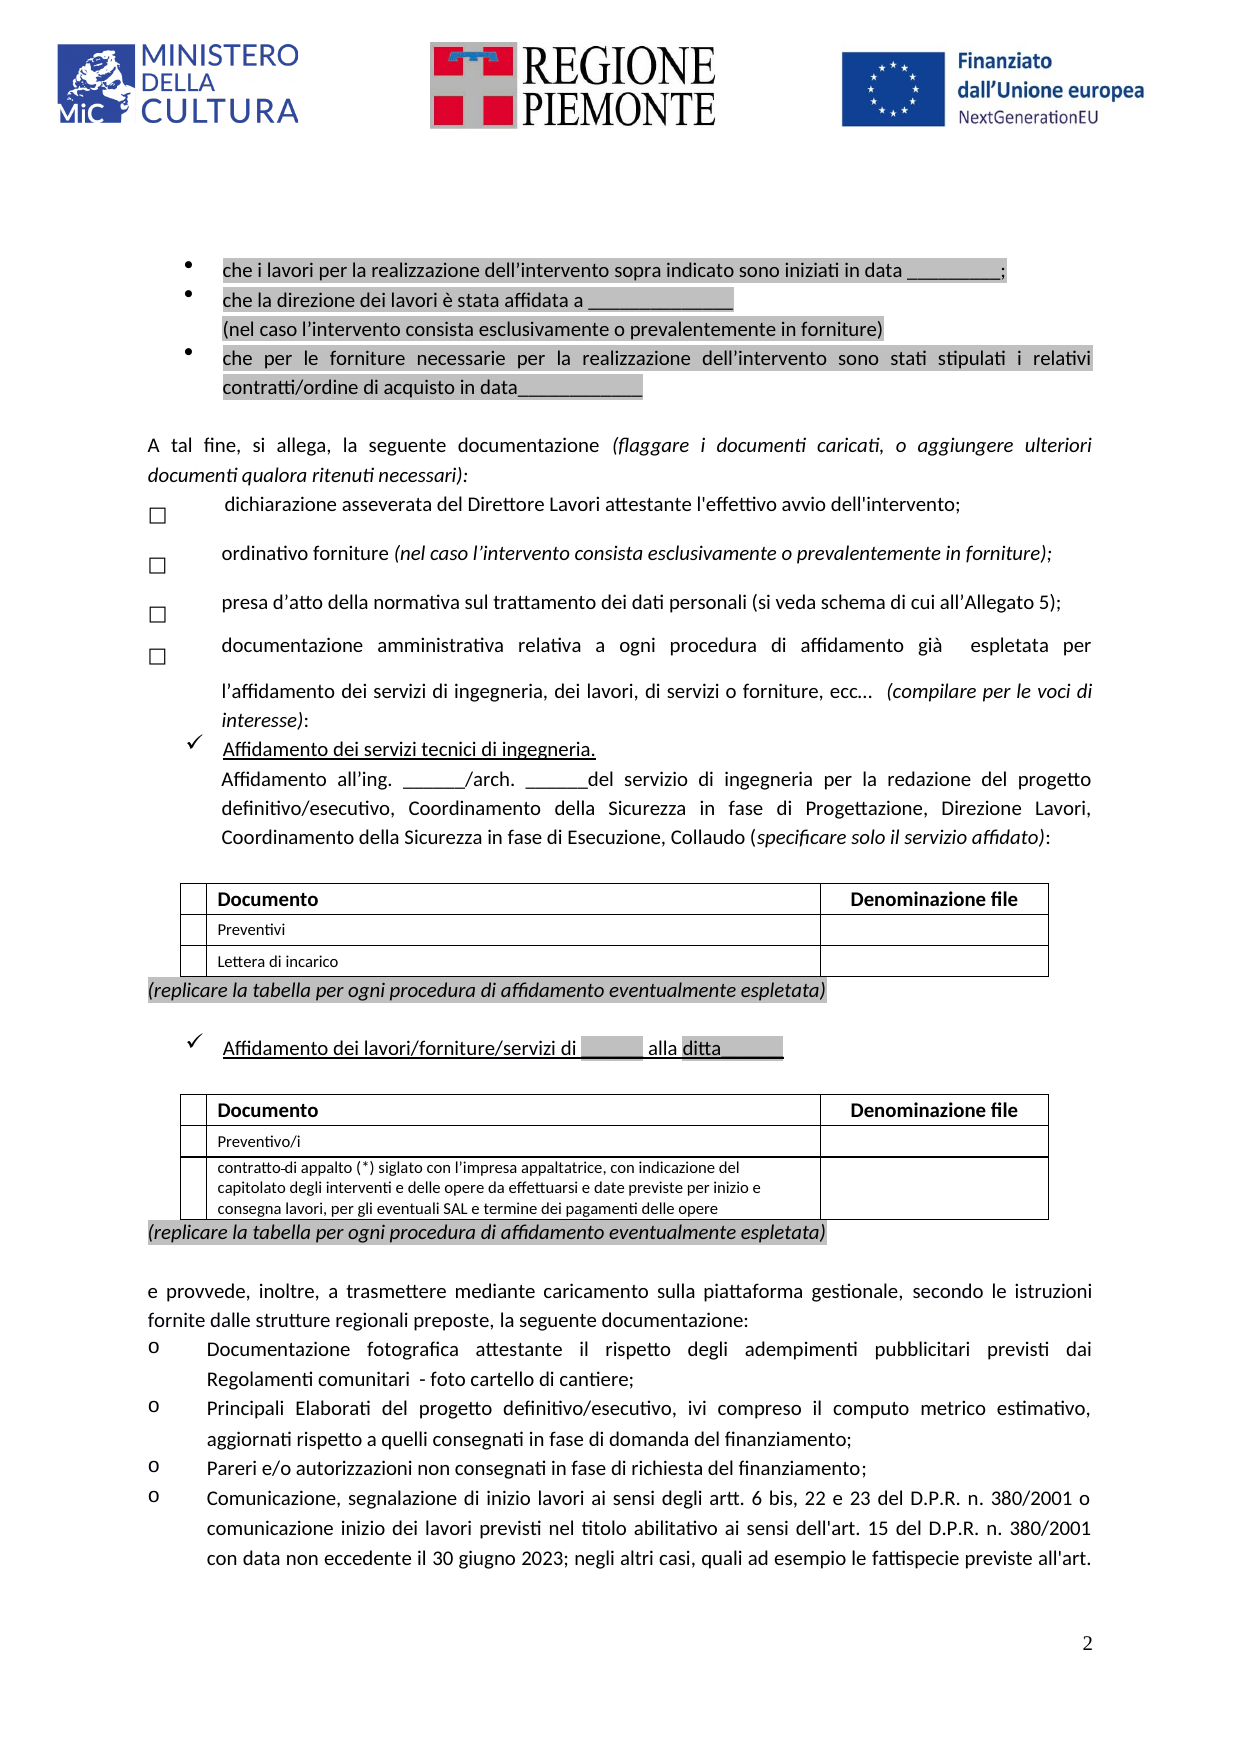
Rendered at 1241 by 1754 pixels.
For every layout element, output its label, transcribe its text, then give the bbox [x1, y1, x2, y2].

list Affidamento dei lavori/forniture/servizi di ______ alla ditta______ [185, 1036, 1093, 1061]
subtitle (replicare la tabella per ogni procedura di affidamento eventualmente espletata) [147, 1219, 1093, 1245]
subtitle che per le forniture necessarie per la realizzazione dell’intervento sono stati stipulati i relativi contratti/ordine di acquisto in data____________ [185, 345, 1093, 400]
table_cell [181, 1126, 206, 1156]
table_header [181, 884, 206, 914]
subtitle Affidamento all’ing. ______/arch. ______del servizio di ingegneria per la redazione del progetto definitivo/esecutivo, Coordinamento della Sicurezza in fase di Progettazione, Direzione Lavori, Coordinamento della Sicurezza in fase di Esecuzione, Collaudo (specificare solo il servizio affidato): [221, 766, 1093, 849]
table_cell [821, 1126, 1048, 1156]
subtitle Comunicazione, segnalazione di inizio lavori ai sensi degli artt. 6 bis, 22 e 23 del D.P.R. n. 380/2001 o comunicazione inizio dei lavori previsti nel titolo abilitativo ai sensi dell'art. 15 del D.P.R. n. 380/2001 con data non eccedente il 30 giugno 2023; negli altri casi, quali ad esempio le fattispecie previste all'art. [147, 1485, 1093, 1570]
picture [831, 43, 1160, 136]
table_cell [181, 946, 206, 976]
subtitle che i lavori per la realizzazione dell’intervento sopra indicato sono iniziati in data _________; [185, 258, 1093, 283]
table_header [181, 1095, 206, 1125]
picture [57, 44, 299, 123]
table_header Documento [207, 884, 820, 914]
table_cell Preventivo/i [207, 1126, 820, 1156]
table_cell contratto di appalto (*) siglato con l’impresa appaltatrice, con indicazione del capitolato degli interventi e delle opere da effettuarsi e date previste per inizio e consegna lavori, per gli eventuali SAL e termine dei pagamenti delle opere [207, 1158, 820, 1218]
table_cell [821, 915, 1048, 945]
subtitle Documentazione fotografica attestante il rispetto degli adempimenti pubblicitari previsti dai Regolamenti comunitari - foto cartello di cantiere; [147, 1336, 1093, 1392]
table_cell [821, 946, 1048, 976]
list Affidamento dei servizi tecnici di ingegneria. [185, 737, 1093, 762]
subtitle ordinativo forniture (nel caso l’intervento consista esclusivamente o prevalentemente in forniture); [147, 540, 1093, 583]
subtitle Principali Elaborati del progetto definitivo/esecutivo, ivi compreso il computo metrico estimativo, aggiornati rispetto a quelli consegnati in fase di domanda del finanziamento; [147, 1396, 1093, 1451]
subtitle (nel caso l’intervento consista esclusivamente o prevalentemente in forniture) [222, 316, 1093, 341]
table_cell [181, 1158, 206, 1218]
table_header Denominazione file [821, 1095, 1048, 1125]
table_cell [821, 1158, 1048, 1218]
table_cell [181, 915, 206, 945]
table_header Documento [207, 1095, 820, 1125]
subtitle Pareri e/o autorizzazioni non consegnati in fase di richiesta del finanziamento; [147, 1455, 1093, 1481]
table_cell Preventivi [207, 915, 820, 945]
list presa d’atto della normativa sul trattamento dei dati personali (si veda schema di cui all’Allegato 5); [148, 589, 1093, 632]
subtitle che la direzione dei lavori è stata affidata a ______________ [185, 287, 1093, 312]
subtitle dichiarazione asseverata del Direttore Lavori attestante l'effettivo avvio dell'intervento; [148, 491, 1093, 534]
picture [430, 42, 716, 129]
subtitle A tal fine, si allega, la seguente documentazione (flaggare i documenti caricati, o aggiungere ulteriori documenti qualora ritenuti necessari): [147, 433, 1093, 487]
table_cell Lettera di incarico [207, 946, 820, 976]
table_header Denominazione file [821, 884, 1048, 914]
subtitle (replicare la tabella per ogni procedura di affidamento eventualmente espletata) [147, 977, 1093, 1003]
subtitle e provvede, inoltre, a trasmettere mediante caricamento sulla piattaforma gestionale, secondo le istruzioni fornite dalle strutture regionali preposte, la seguente documentazione: [147, 1278, 1093, 1332]
subtitle documentazione amministrativa relativa a ogni procedura di affidamento già espletata per l’affidamento dei servizi di ingegneria, dei lavori, di servizi o forniture, ecc… (compilare per le voci di interesse): [147, 632, 1093, 733]
